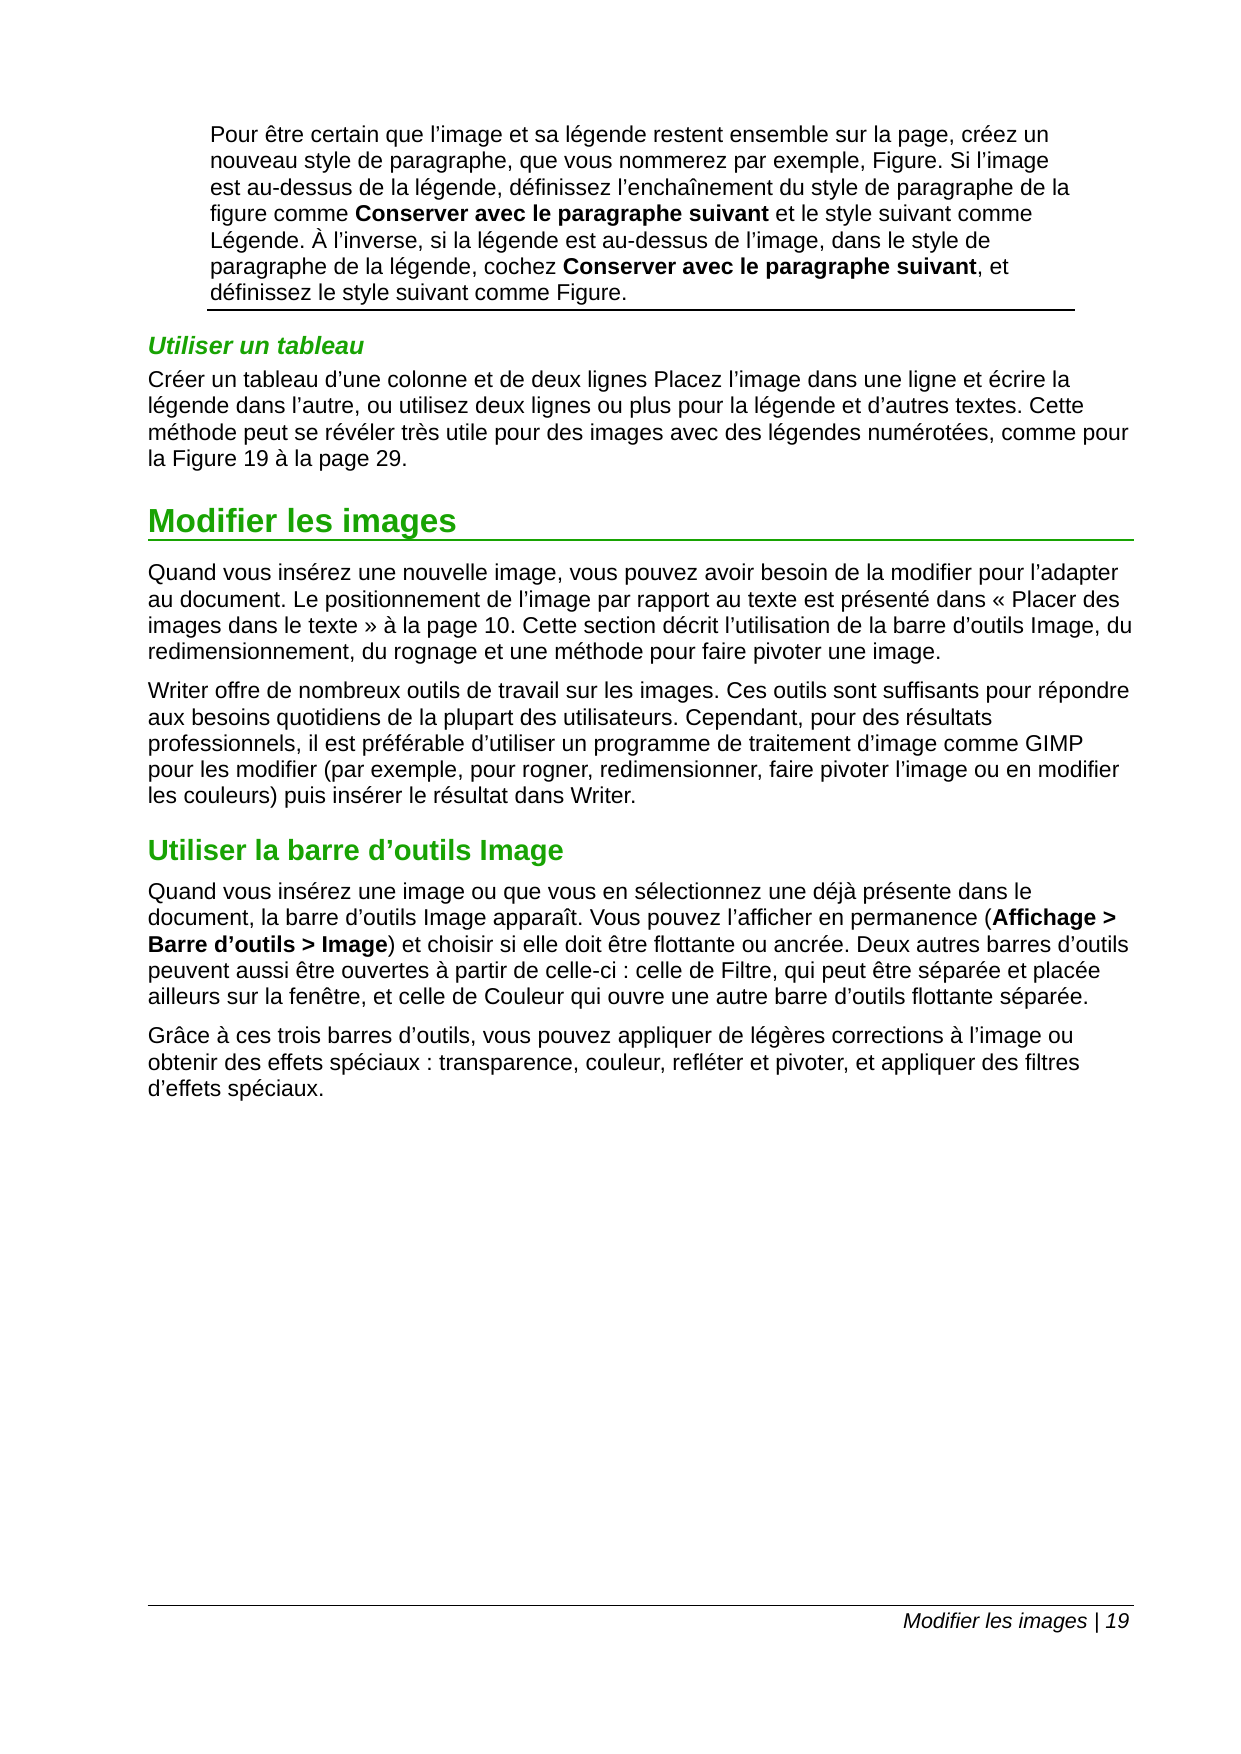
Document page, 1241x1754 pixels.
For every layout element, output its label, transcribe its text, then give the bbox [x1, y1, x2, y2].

text Pour être certain que l’image et sa légende restent ensemble sur la page, créez un nouveau style de paragraphe, que vous nommerez par exemple, Figure. Si l’image est au-dessus de la légende, définissez l’enchaînement du style de paragraphe de la figure comme Conserver avec le paragraphe suivant et le style suivant comme Légende. À l’inverse, si la légende est au-dessus de l’image, dans le style de paragraphe de la légende, cochez Conserver avec le paragraphe suivant, et définissez le style suivant comme Figure. [207, 118, 1075, 309]
text Quand vous insérez une nouvelle image, vous pouvez avoir besoin de la modifier pour l’adapter au document. Le positionnement de l’image par rapport au texte est présenté dans « Placer des images dans le texte » à la page 10. Cette section décrit l’utilisation de la barre d’outils Image, du redimensionnement, du rognage et une méthode pour faire pivoter une image. [148, 559, 1134, 664]
subtitle Utiliser la barre d’outils Image [148, 832, 1134, 866]
subtitle Utiliser un tableau [148, 331, 1134, 360]
text Grâce à ces trois barres d’outils, vous pouvez appliquer de légères corrections à l’image ou obtenir des effets spéciaux : transparence, couleur, refléter et pivoter, et appliquer des filtres d’effets spéciaux. [148, 1022, 1134, 1101]
subtitle Modifier les images [148, 501, 1134, 539]
text Quand vous insérez une image ou que vous en sélectionnez une déjà présente dans le document, la barre d’outils Image apparaît. Vous pouvez l’afficher en permanence (Affichage > Barre d’outils > Image) et choisir si elle doit être flottante ou ancrée. Deux autres barres d’outils peuvent aussi être ouvertes à partir de celle-ci : celle de Filtre, qui peut être séparée et placée ailleurs sur la fenêtre, et celle de Couleur qui ouvre une autre barre d’outils flottante séparée. [148, 878, 1134, 1009]
text Writer offre de nombreux outils de travail sur les images. Ces outils sont suffisants pour répondre aux besoins quotidiens de la plupart des utilisateurs. Cependant, pour des résultats professionnels, il est préférable d’utiliser un programme de traitement d’image comme GIMP pour les modifier (par exemple, pour rogner, redimensionner, faire pivoter l’image ou en modifier les couleurs) puis insérer le résultat dans Writer. [148, 677, 1134, 809]
text Créer un tableau d’une colonne et de deux lignes Placez l’image dans une ligne et écrire la légende dans l’autre, ou utilisez deux lignes ou plus pour la légende et d’autres textes. Cette méthode peut se révéler très utile pour des images avec des légendes numérotées, comme pour la Figure 19 à la page 29. [148, 366, 1134, 471]
